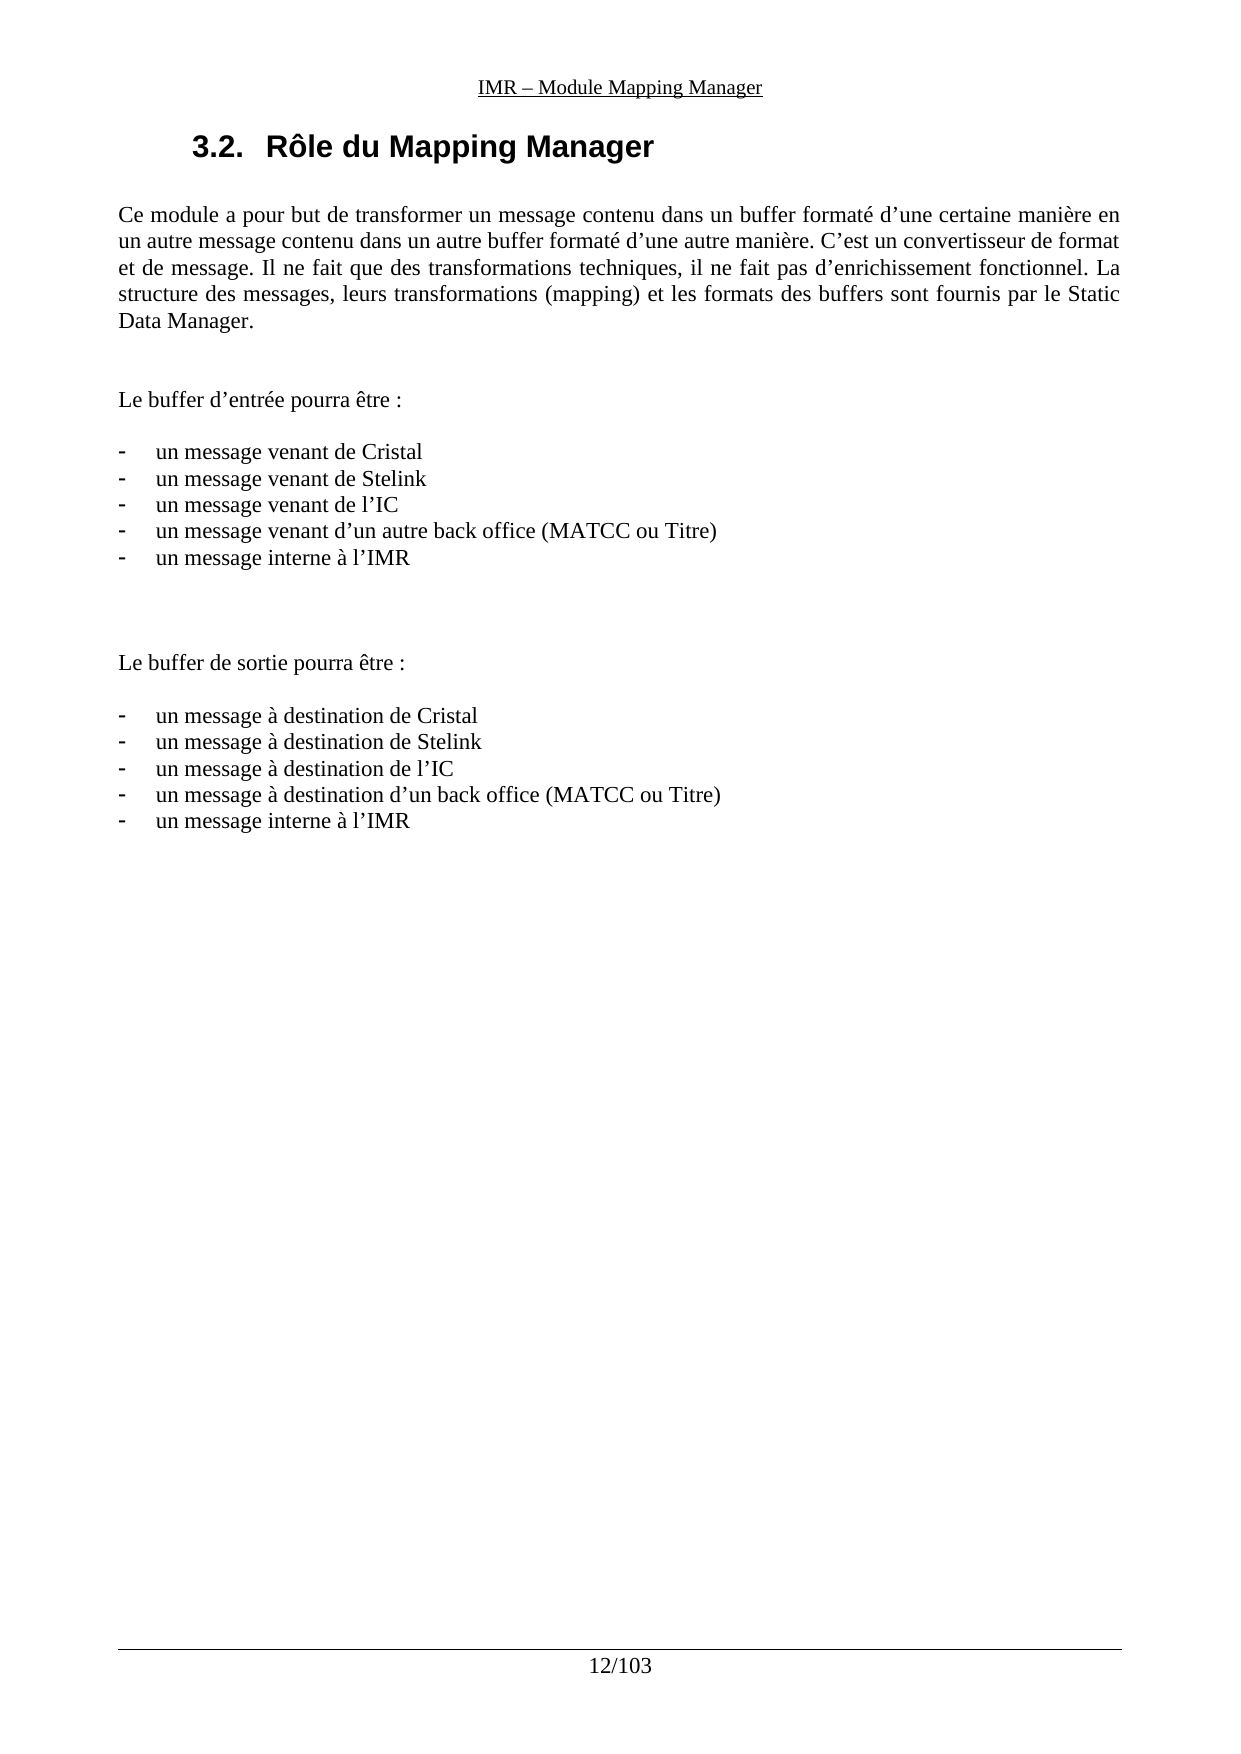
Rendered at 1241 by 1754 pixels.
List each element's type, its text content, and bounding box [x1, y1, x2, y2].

list un message à destination d’un back office (MATCC ou Titre) [118, 781, 1122, 807]
list un message interne à l’IMR [118, 807, 1122, 834]
list un message interne à l’IMR [118, 544, 1122, 570]
subtitle Rôle du Mapping Manager [192, 128, 1122, 164]
list un message venant de Cristal [118, 438, 1122, 465]
list un message à destination de Stelink [118, 728, 1122, 755]
list un message venant de Stelink [118, 465, 1122, 491]
list un message venant de l’IC [118, 491, 1122, 517]
list un message venant d’un autre back office (MATCC ou Titre) [118, 517, 1122, 544]
list un message à destination de l’IC [118, 755, 1122, 781]
list un message à destination de Cristal [118, 702, 1122, 728]
text Le buffer d’entrée pourra être : [118, 386, 1122, 412]
text Ce module a pour but de transformer un message contenu dans un buffer formaté d’une certaine manière en un autre message contenu dans un autre buffer formaté d’une autre manière. C’est un convertisseur de format et de message. Il ne fait que des transformations techniques, il ne fait pas d’enrichissement fonctionnel. La structure des messages, leurs transformations (mapping) et les formats des buffers sont fournis par le Static Data Manager. [118, 201, 1122, 333]
text Le buffer de sortie pourra être : [118, 649, 1122, 676]
